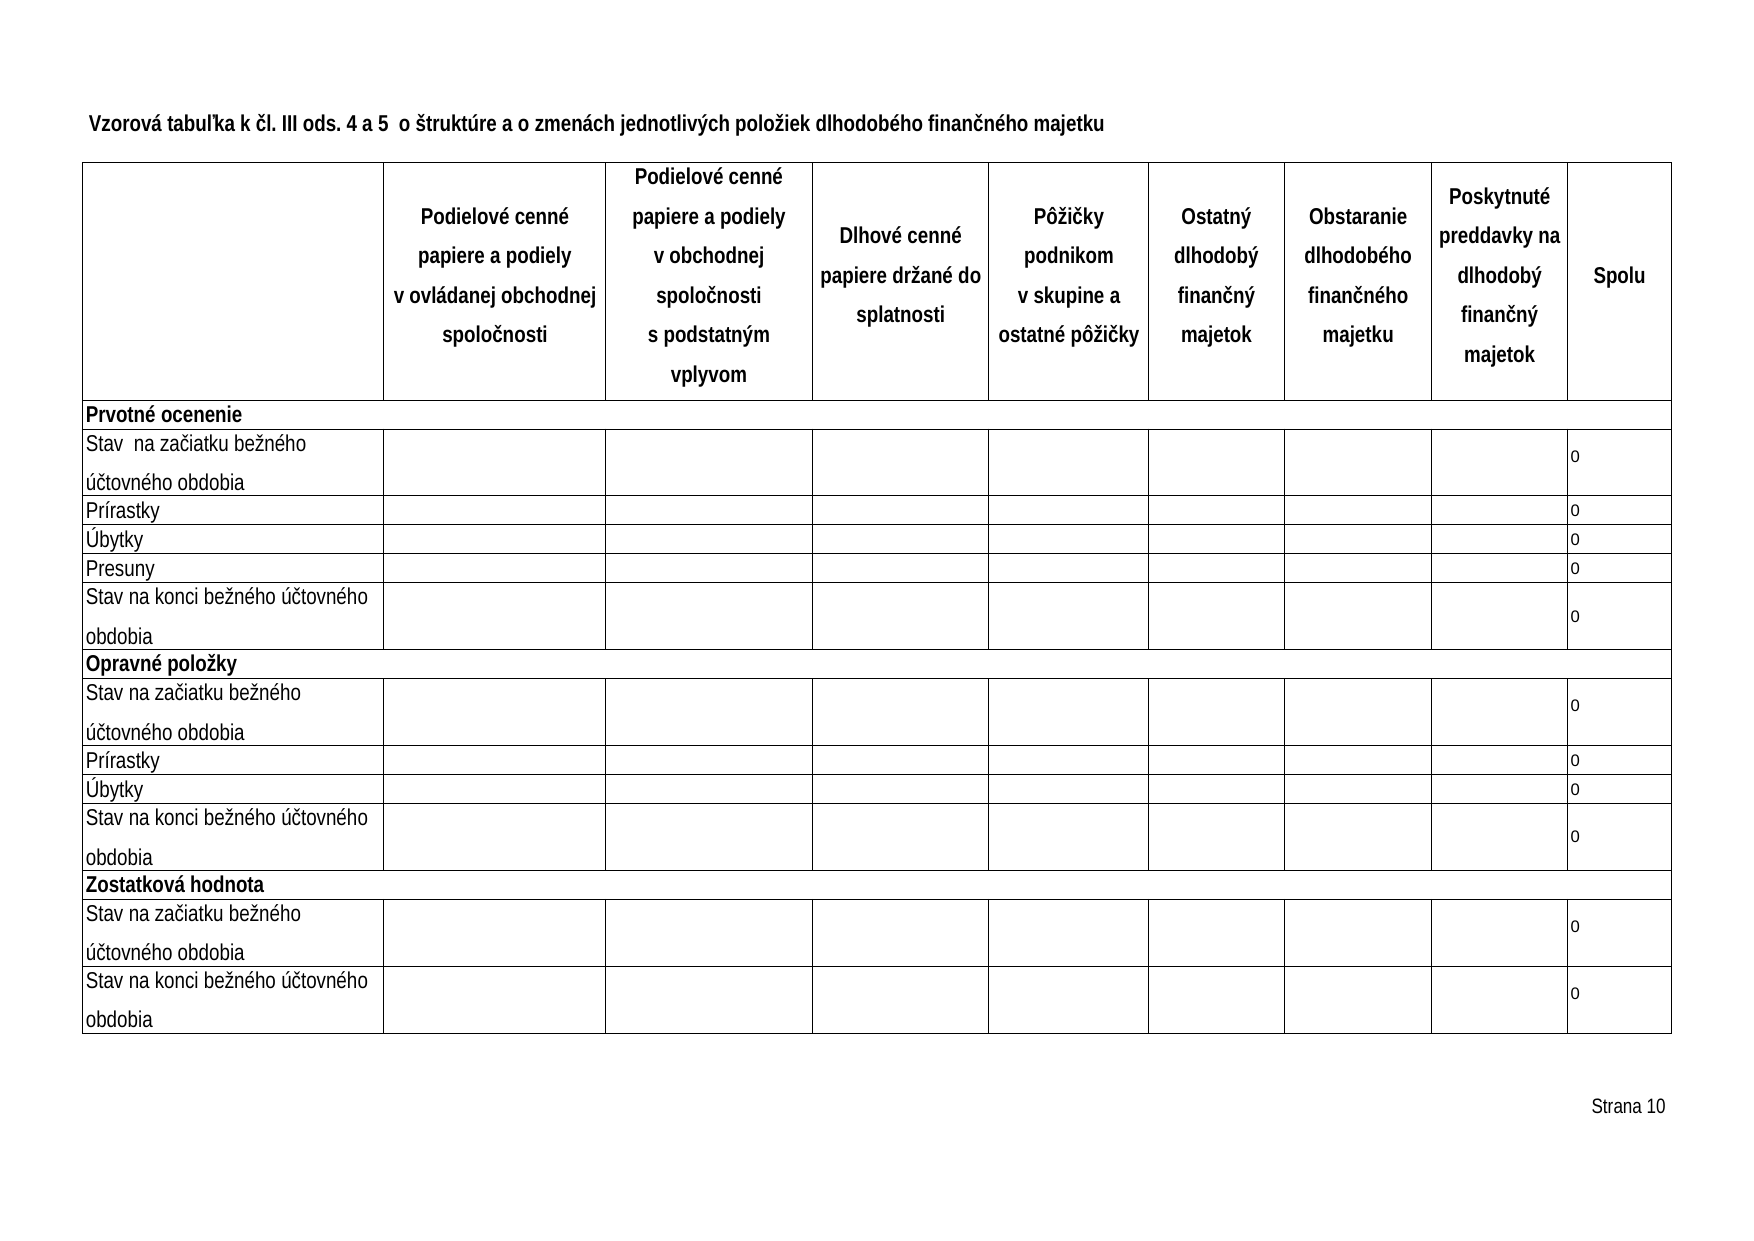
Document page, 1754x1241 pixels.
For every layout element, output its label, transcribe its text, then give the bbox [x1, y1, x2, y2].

table_cell [1285, 900, 1431, 966]
table_cell [384, 679, 605, 745]
table_cell [1432, 775, 1567, 803]
table_cell [1432, 900, 1567, 966]
table_cell Stav na začiatku bežného účtovného obdobia [83, 900, 383, 966]
table_cell [1149, 525, 1284, 553]
table_cell [813, 775, 988, 803]
table_cell [606, 679, 812, 745]
table_cell [384, 525, 605, 553]
table_cell [384, 900, 605, 966]
table_cell 0 [1568, 746, 1671, 774]
table_cell [1285, 554, 1431, 582]
table_cell Stav na začiatku bežného účtovného obdobia [83, 430, 383, 495]
table_cell [1285, 746, 1431, 774]
table_cell [384, 430, 605, 495]
text Vzorová tabuľka k čl. III ods. 4 a 5 o štruktúre a o zmenách jednotlivých položiek dlhodobého finančného majetku [89, 110, 1665, 137]
table_cell [989, 679, 1148, 745]
table_cell [384, 746, 605, 774]
table_cell 0 [1568, 583, 1671, 649]
table_cell [384, 554, 605, 582]
table_cell 0 [1568, 554, 1671, 582]
table_cell [1285, 525, 1431, 553]
table_cell [384, 775, 605, 803]
table_header Podielové cenné papiere a podiely v ovládanej obchodnej spoločnosti [384, 163, 605, 399]
table_header Obstaranie dlhodobého finančného majetku [1285, 163, 1431, 399]
table_cell [606, 430, 812, 495]
table_cell [1149, 430, 1284, 495]
table_cell [813, 525, 988, 553]
table_cell [1285, 967, 1431, 1032]
table_cell [606, 967, 812, 1032]
table_cell [1432, 496, 1567, 524]
table_header [83, 163, 383, 399]
table_cell [606, 900, 812, 966]
table_cell Presuny [83, 554, 383, 582]
table_cell 0 [1568, 804, 1671, 870]
table_cell 0 [1568, 496, 1671, 524]
table_cell 0 [1568, 900, 1671, 966]
table_header Spolu [1568, 163, 1671, 399]
table_cell [606, 775, 812, 803]
table_cell [813, 746, 988, 774]
table_cell [813, 430, 988, 495]
table_cell [1432, 554, 1567, 582]
table_cell [606, 746, 812, 774]
table_cell [1285, 430, 1431, 495]
table_cell [1149, 554, 1284, 582]
table_cell [606, 583, 812, 649]
table_cell Opravné položky [83, 650, 1671, 678]
table_cell [813, 804, 988, 870]
table_cell [1149, 804, 1284, 870]
table_cell [813, 679, 988, 745]
table_cell [606, 496, 812, 524]
table_cell [1432, 583, 1567, 649]
table_cell 0 [1568, 967, 1671, 1032]
table_cell [989, 583, 1148, 649]
table_cell Stav na konci bežného účtovného obdobia [83, 583, 383, 649]
table_cell [1432, 967, 1567, 1032]
table_header Ostatný dlhodobý finančný majetok [1149, 163, 1284, 399]
table_cell [606, 554, 812, 582]
table_cell [1432, 679, 1567, 745]
table_cell [813, 900, 988, 966]
table_cell [989, 967, 1148, 1032]
table_cell [1432, 430, 1567, 495]
table_cell [1149, 746, 1284, 774]
table_cell [989, 554, 1148, 582]
table_cell 0 [1568, 430, 1671, 495]
table_cell [989, 746, 1148, 774]
table_header Dlhové cenné papiere držané do splatnosti [813, 163, 988, 399]
table_cell [1285, 496, 1431, 524]
table_cell [1285, 804, 1431, 870]
table_cell [384, 804, 605, 870]
table_cell [1432, 525, 1567, 553]
table_cell [1149, 583, 1284, 649]
table_cell Stav na konci bežného účtovného obdobia [83, 967, 383, 1032]
table_cell [813, 554, 988, 582]
table_cell Stav na začiatku bežného účtovného obdobia [83, 679, 383, 745]
table_cell [1149, 496, 1284, 524]
table_cell [1149, 679, 1284, 745]
table_cell [989, 900, 1148, 966]
table_cell 0 [1568, 775, 1671, 803]
table_cell [989, 775, 1148, 803]
table_cell [989, 430, 1148, 495]
table_cell Prvotné ocenenie [83, 401, 1671, 428]
table_cell [384, 583, 605, 649]
table_header Poskytnuté preddavky na dlhodobý finančný majetok [1432, 163, 1567, 399]
table_header Pôžičky podnikom v skupine a ostatné pôžičky [989, 163, 1148, 399]
table_cell [1149, 900, 1284, 966]
table_cell Prírastky [83, 496, 383, 524]
table_cell [384, 496, 605, 524]
table_cell [813, 583, 988, 649]
table_cell [606, 525, 812, 553]
table_cell Úbytky [83, 775, 383, 803]
table_cell 0 [1568, 679, 1671, 745]
table_cell [1432, 804, 1567, 870]
table_cell [1149, 967, 1284, 1032]
table_cell [813, 967, 988, 1032]
table_cell [1285, 583, 1431, 649]
table_cell Prírastky [83, 746, 383, 774]
table_cell [989, 525, 1148, 553]
table_cell [1149, 775, 1284, 803]
table_cell [813, 496, 988, 524]
table_cell [989, 804, 1148, 870]
table_cell Stav na konci bežného účtovného obdobia [83, 804, 383, 870]
table_cell [989, 496, 1148, 524]
table_cell [606, 804, 812, 870]
table_cell [1285, 679, 1431, 745]
table_cell [1285, 775, 1431, 803]
table_cell Úbytky [83, 525, 383, 553]
table_header Podielové cenné papiere a podiely v obchodnej spoločnosti s podstatným vplyvom [606, 163, 812, 399]
table_cell Zostatková hodnota [83, 871, 1671, 899]
table_cell [384, 967, 605, 1032]
table_cell 0 [1568, 525, 1671, 553]
table_cell [1432, 746, 1567, 774]
